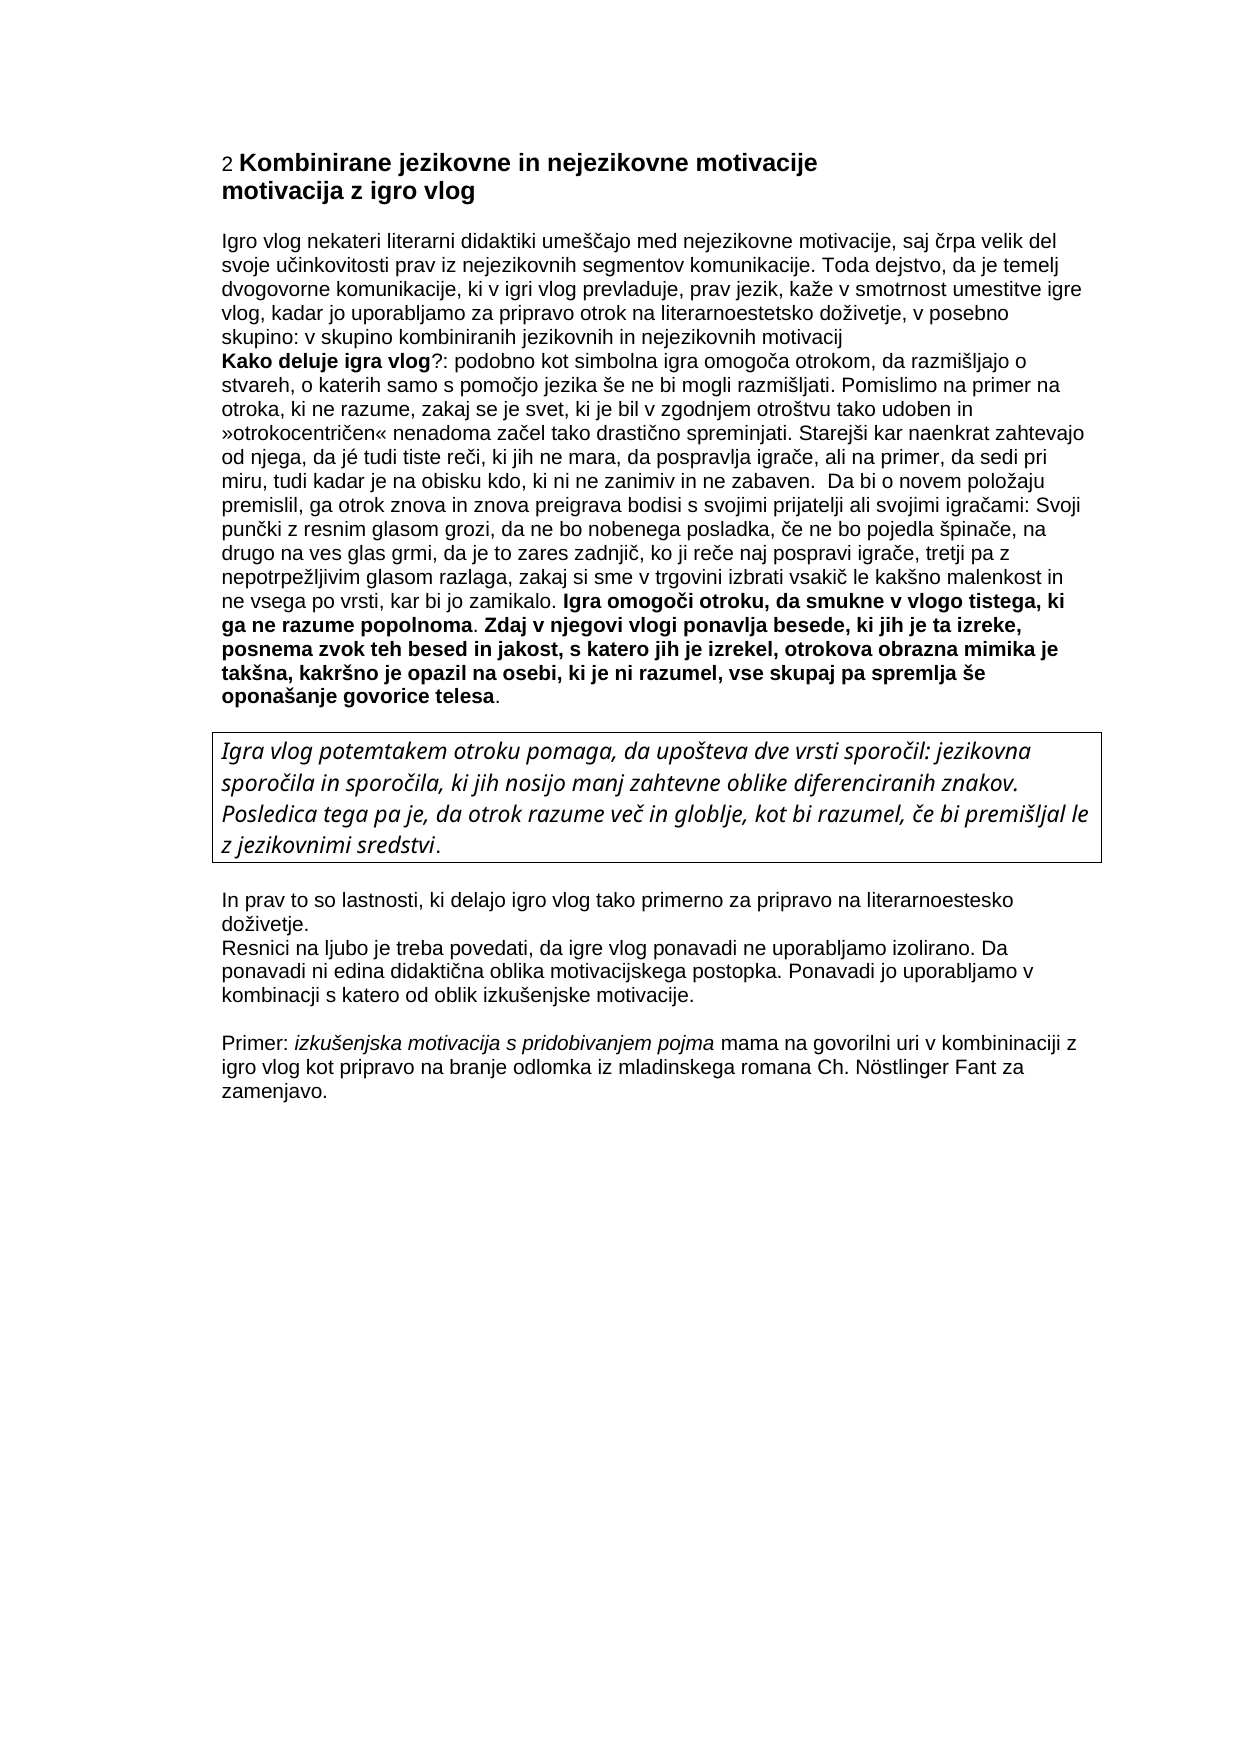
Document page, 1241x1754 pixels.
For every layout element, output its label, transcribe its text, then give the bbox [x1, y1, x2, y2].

text Igra vlog potemtakem otroku pomaga, da upošteva dve vrsti sporočil: jezikovna sporočila in sporočila, ki jih nosijo manj zahtevne oblike diferenciranih znakov. Posledica tega pa je, da otrok razume več in globlje, kot bi razumel, če bi premišljal le z jezikovnimi sredstvi. [213, 733, 1101, 862]
text Primer: izkušenjska motivacija s pridobivanjem pojma mama na govorilni uri v kombininaciji z igro vlog kot pripravo na branje odlomka iz mladinskega romana Ch. Nöstlinger Fant za zamenjavo. [221, 1031, 1093, 1103]
text Resnici na ljubo je treba povedati, da igre vlog ponavadi ne uporabljamo izolirano. Da ponavadi ni edina didaktična oblika motivacijskega postopka. Ponavadi jo uporabljamo v kombinacji s katero od oblik izkušenjske motivacije. [221, 935, 1093, 1007]
text In prav to so lastnosti, ki delajo igro vlog tako primerno za pripravo na literarnoestesko doživetje. [221, 887, 1093, 935]
text Kako deluje igra vlog?: podobno kot simbolna igra omogoča otrokom, da razmišljajo o stvareh, o katerih samo s pomočjo jezika še ne bi mogli razmišljati. Pomislimo na primer na otroka, ki ne razume, zakaj se je svet, ki je bil v zgodnjem otroštvu tako udoben in »otrokocentričen« nenadoma začel tako drastično spreminjati. Starejši kar naenkrat zahtevajo od njega, da jé tudi tiste reči, ki jih ne mara, da pospravlja igrače, ali na primer, da sedi pri miru, tudi kadar je na obisku kdo, ki ni ne zanimiv in ne zabaven. Da bi o novem položaju premislil, ga otrok znova in znova preigrava bodisi s svojimi prijatelji ali svojimi igračami: Svoji punčki z resnim glasom grozi, da ne bo nobenega posladka, če ne bo pojedla špinače, na drugo na ves glas grmi, da je to zares zadnjič, ko ji reče naj pospravi igrače, tretji pa z nepotrpežljivim glasom razlaga, zakaj si sme v trgovini izbrati vsakič le kakšno malenkost in ne vsega po vrsti, kar bi jo zamikalo. Igra omogoči otroku, da smukne v vlogo tistega, ki ga ne razume popolnoma. Zdaj v njegovi vlogi ponavlja besede, ki jih je ta izreke, posnema zvok teh besed in jakost, s katero jih je izrekel, otrokova obrazna mimika je takšna, kakršno je opazil na osebi, ki je ni razumel, vse skupaj pa spremlja še oponašanje govorice telesa. [221, 349, 1093, 708]
text Igro vlog nekateri literarni didaktiki umeščajo med nejezikovne motivacije, saj črpa velik del svoje učinkovitosti prav iz nejezikovnih segmentov komunikacije. Toda dejstvo, da je temelj dvogovorne komunikacije, ki v igri vlog prevladuje, prav jezik, kaže v smotrnost umestitve igre vlog, kadar jo uporabljamo za pripravo otrok na literarnoestetsko doživetje, v posebno skupino: v skupino kombiniranih jezikovnih in nejezikovnih motivacij [221, 229, 1093, 349]
text 2 Kombinirane jezikovne in nejezikovne motivacije [221, 148, 1093, 176]
text motivacija z igro vlog [221, 176, 1093, 205]
